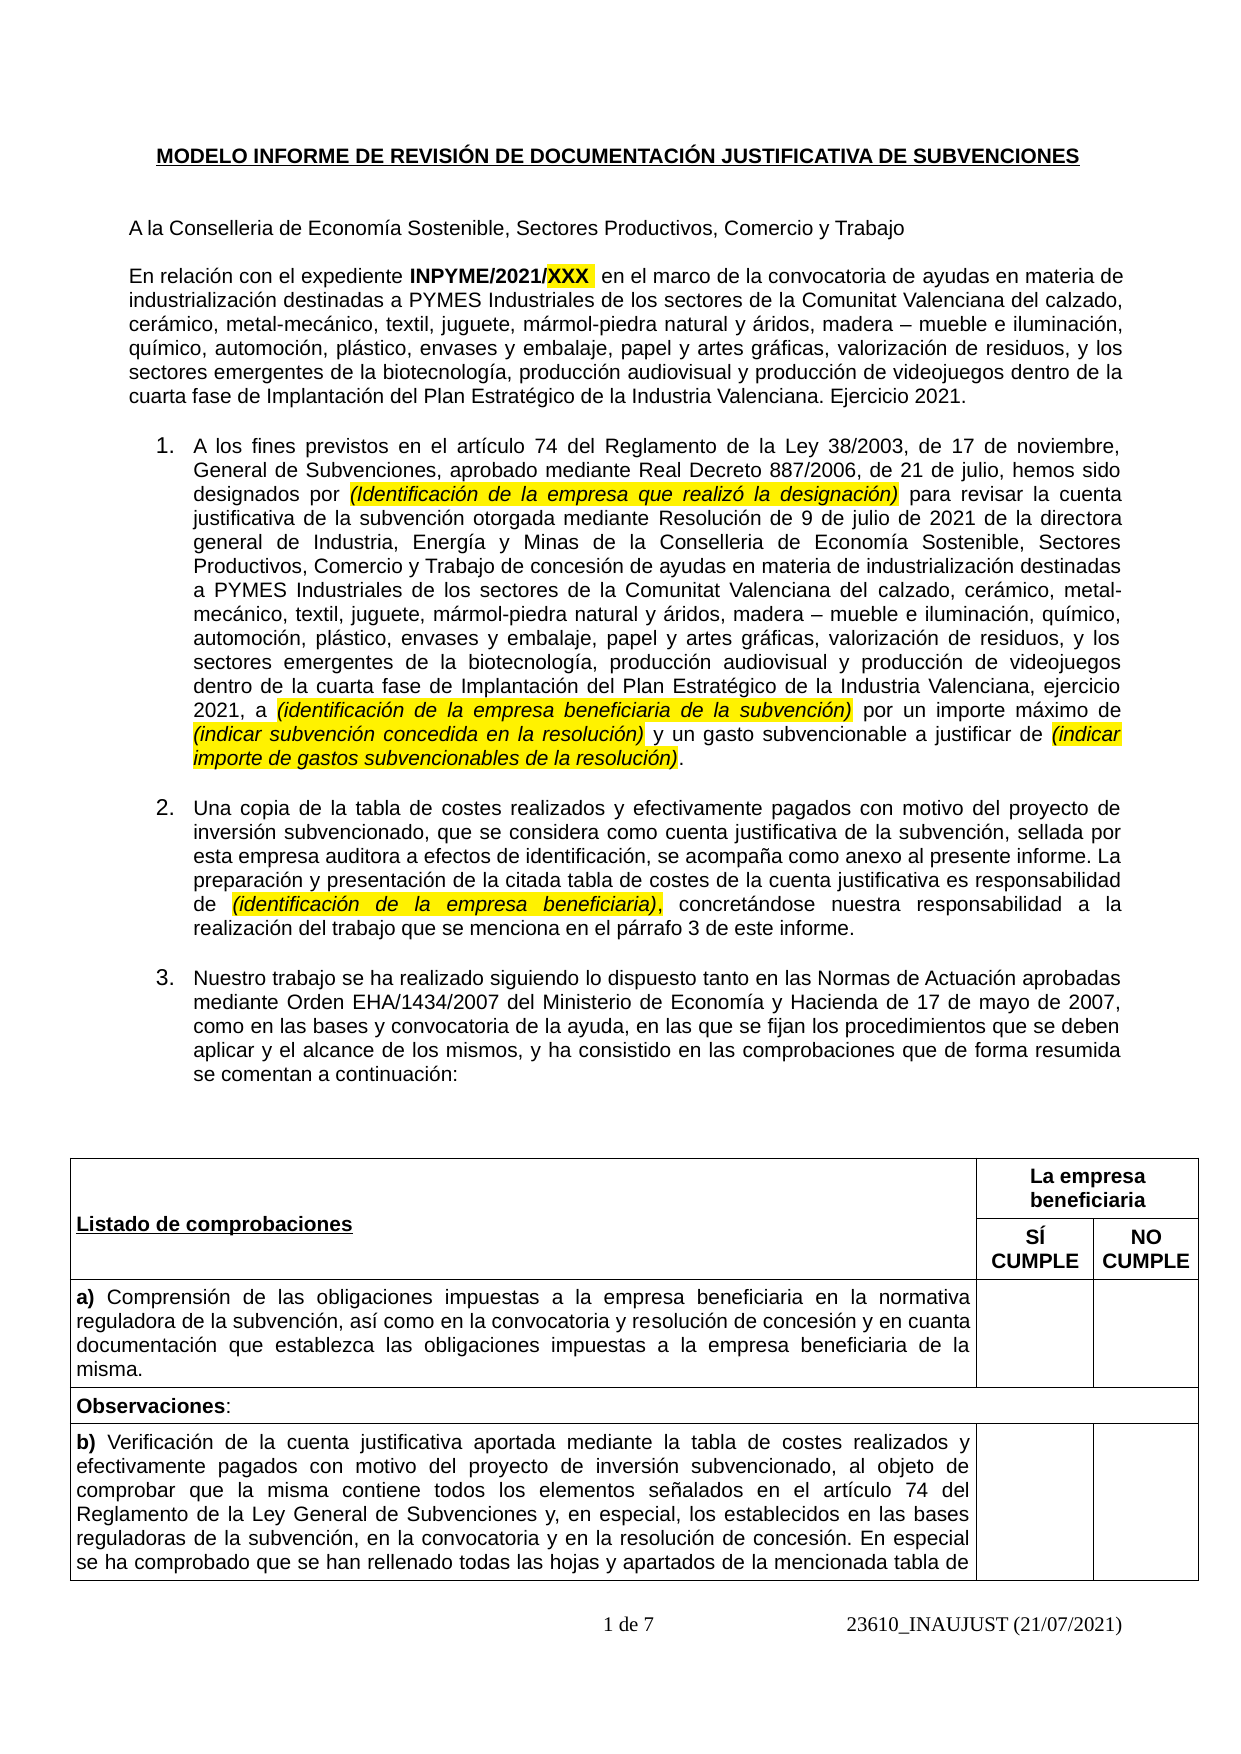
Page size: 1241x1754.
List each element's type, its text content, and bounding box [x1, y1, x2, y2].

table_cell [1094, 1424, 1198, 1579]
table_cell [977, 1280, 1093, 1387]
text MODELO INFORME DE REVISIÓN DE DOCUMENTACIÓN JUSTIFICATIVA DE SUBVENCIONES [118, 144, 1124, 168]
table_cell [1094, 1280, 1198, 1387]
table_cell NO CUMPLE [1094, 1219, 1198, 1278]
list Una copia de la tabla de costes realizados y efectivamente pagados con motivo del proyecto de inversión subvencionado, que se considera como cuenta justificativa de la subvención, sellada por esta empresa auditora a efectos de identificación, se acompaña como anexo al presente informe. La preparación y presentación de la citada tabla de costes de la cuenta justificativa es responsabilidad de (identificación de la empresa beneficiaria), concretándose nuestra responsabilidad a la realización del trabajo que se menciona en el párrafo 3 de este informe. [156, 793, 1122, 939]
table_cell b) Verificación de la cuenta justificativa aportada mediante la tabla de costes realizados y efectivamente pagados con motivo del proyecto de inversión subvencionado, al objeto de comprobar que la misma contiene todos los elementos señalados en el artículo 74 del Reglamento de la Ley General de Subvenciones y, en especial, los establecidos en las bases reguladoras de la subvención, en la convocatoria y en la resolución de concesión. En especial se ha comprobado que se han rellenado todas las hojas y apartados de la mencionada tabla de [71, 1424, 976, 1579]
text En relación con el expediente INPYME/2021/XXX en el marco de la convocatoria de ayudas en materia de industrialización destinadas a PYMES Industriales de los sectores de la Comunitat Valenciana del calzado, cerámico, metal-mecánico, textil, juguete, mármol-piedra natural y áridos, madera – mueble e iluminación, químico, automoción, plástico, envases y embalaje, papel y artes gráficas, valorización de residuos, y los sectores emergentes de la biotecnología, producción audiovisual y producción de videojuegos dentro de la cuarta fase de Implantación del Plan Estratégico de la Industria Valenciana. Ejercicio 2021. [128, 264, 1124, 408]
table_cell [977, 1424, 1093, 1579]
text A la Conselleria de Economía Sostenible, Sectores Productivos, Comercio y Trabajo [128, 216, 1124, 240]
table_cell Observaciones: [71, 1388, 1198, 1423]
table_cell a) Comprensión de las obligaciones impuestas a la empresa beneficiaria en la normativa reguladora de la subvención, así como en la convocatoria y resolución de concesión y en cuanta documentación que establezca las obligaciones impuestas a la empresa beneficiaria de la misma. [71, 1280, 976, 1387]
list Nuestro trabajo se ha realizado siguiendo lo dispuesto tanto en las Normas de Actuación aprobadas mediante Orden EHA/1434/2007 del Ministerio de Economía y Hacienda de 17 de mayo de 2007, como en las bases y convocatoria de la ayuda, en las que se fijan los procedimientos que se deben aplicar y el alcance de los mismos, y ha consistido en las comprobaciones que de forma resumida se comentan a continuación: [156, 963, 1122, 1086]
table_header Listado de comprobaciones [71, 1159, 976, 1278]
table_cell SÍ CUMPLE [977, 1219, 1093, 1278]
table_header La empresa beneficiaria [977, 1159, 1198, 1218]
list A los fines previstos en el artículo 74 del Reglamento de la Ley 38/2003, de 17 de noviembre, General de Subvenciones, aprobado mediante Real Decreto 887/2006, de 21 de julio, hemos sido designados por (Identificación de la empresa que realizó la designación) para revisar la cuenta justificativa de la subvención otorgada mediante Resolución de 9 de julio de 2021 de la directora general de Industria, Energía y Minas de la Conselleria de Economía Sostenible, Sectores Productivos, Comercio y Trabajo de concesión de ayudas en materia de industrialización destinadas a PYMES Industriales de los sectores de la Comunitat Valenciana del calzado, cerámico, metal-mecánico, textil, juguete, mármol-piedra natural y áridos, madera – mueble e iluminación, químico, automoción, plástico, envases y embalaje, papel y artes gráficas, valorización de residuos, y los sectores emergentes de la biotecnología, producción audiovisual y producción de videojuegos dentro de la cuarta fase de Implantación del Plan Estratégico de la Industria Valenciana, ejercicio 2021, a (identificación de la empresa beneficiaria de la subvención) por un importe máximo de (indicar subvención concedida en la resolución) y un gasto subvencionable a justificar de (indicar importe de gastos subvencionables de la resolución). [156, 432, 1122, 769]
